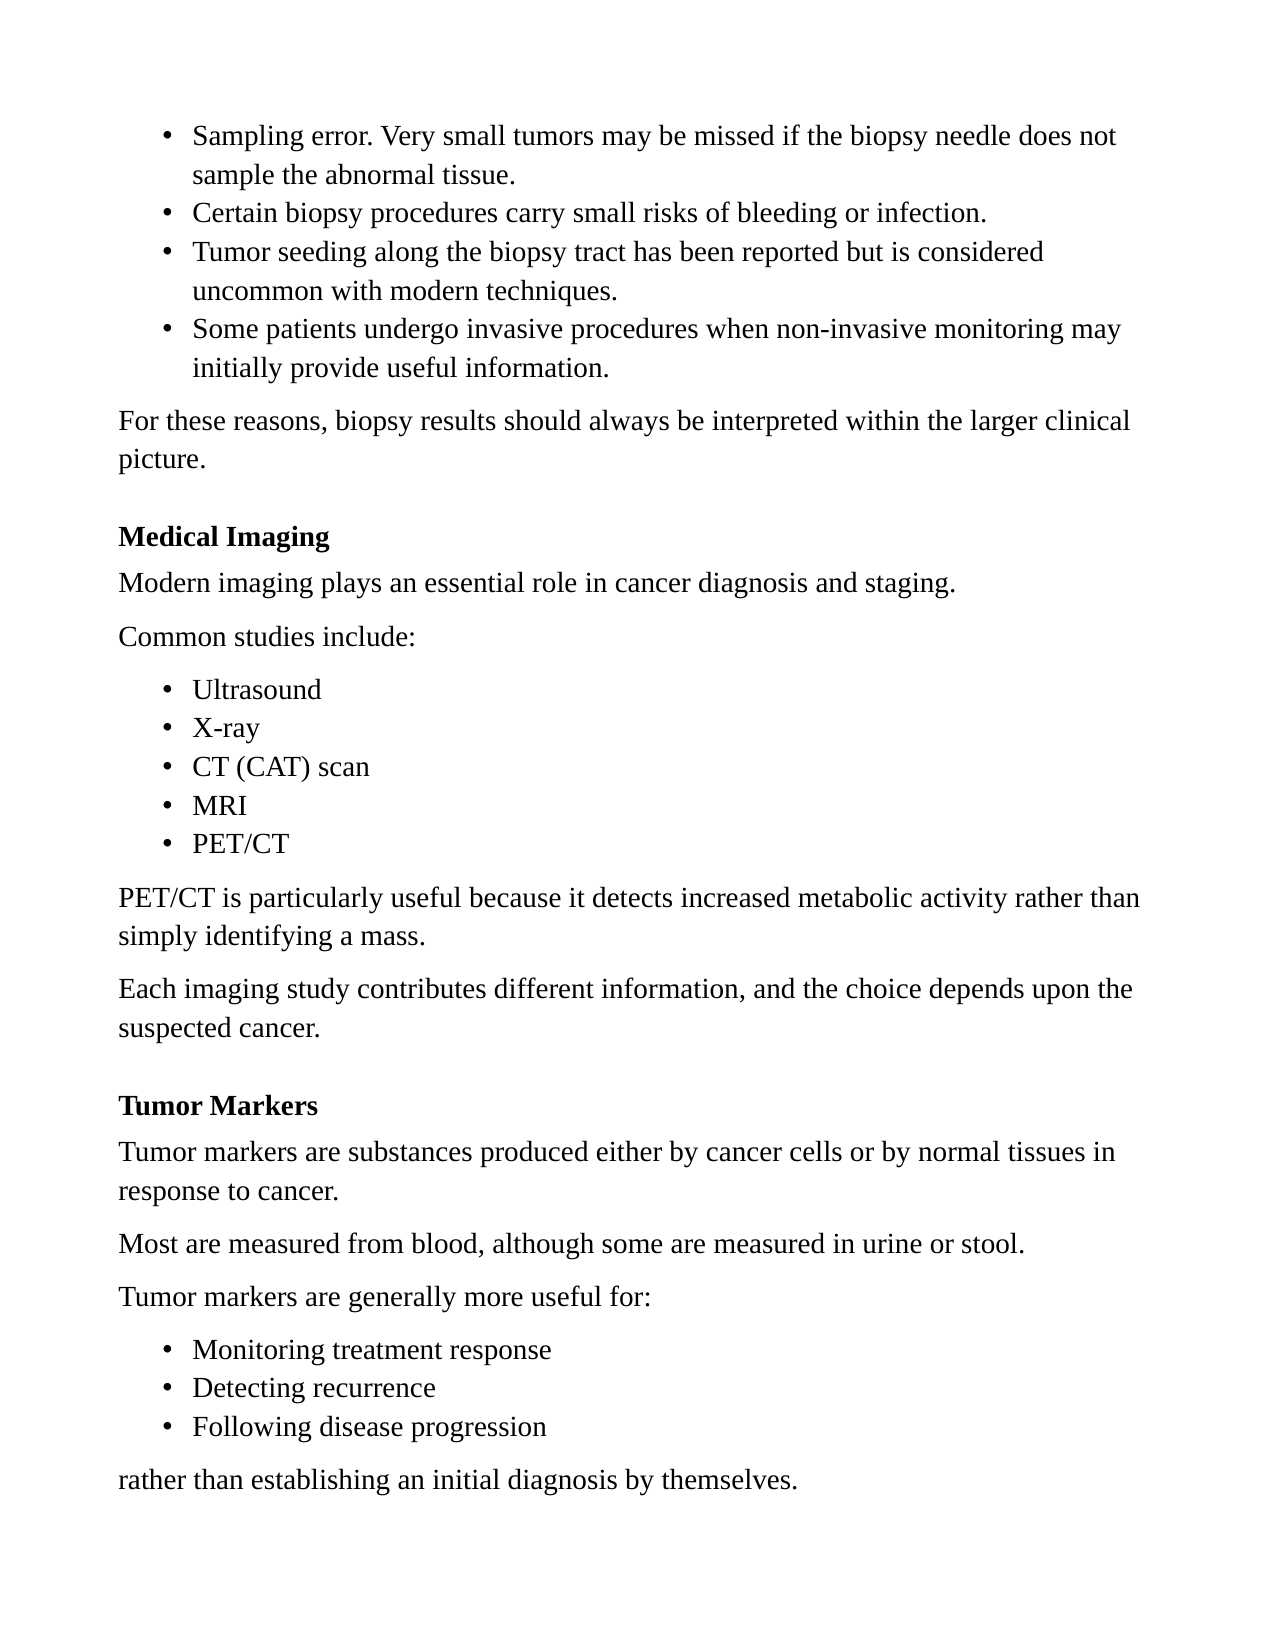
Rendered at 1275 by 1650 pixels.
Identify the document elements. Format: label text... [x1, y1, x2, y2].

subtitle Tumor Markers [118, 1088, 1157, 1122]
list CT (CAT) scan [162, 749, 1157, 783]
list Certain biopsy procedures carry small risks of bleeding or infection. [162, 195, 1157, 229]
list Ultrasound [162, 672, 1157, 706]
list Sampling error. Very small tumors may be missed if the biopsy needle does not sample the abnormal tissue. [162, 118, 1157, 190]
list Tumor seeding along the biopsy tract has been reported but is considered uncommon with modern techniques. [162, 234, 1157, 306]
list Monitoring treatment response [162, 1332, 1157, 1366]
text Common studies include: [118, 619, 1157, 652]
list PET/CT [162, 826, 1157, 860]
text rather than establishing an initial diagnosis by themselves. [118, 1462, 1157, 1496]
text PET/CT is particularly useful because it detects increased metabolic activity rather than simply identifying a mass. [118, 880, 1157, 952]
text Modern imaging plays an essential role in cancer diagnosis and staging. [118, 566, 1157, 599]
list X-ray [162, 711, 1157, 744]
list MRI [162, 788, 1157, 821]
list Detecting recurrence [162, 1371, 1157, 1404]
text Tumor markers are generally more useful for: [118, 1279, 1157, 1312]
text Most are measured from blood, although some are measured in urine or stool. [118, 1226, 1157, 1259]
subtitle Medical Imaging [118, 519, 1157, 553]
list Some patients undergo invasive procedures when non-invasive monitoring may initially provide useful information. [162, 311, 1157, 383]
text Tumor markers are substances produced either by cancer cells or by normal tissues in response to cancer. [118, 1134, 1157, 1206]
text For these reasons, biopsy results should always be interpreted within the larger clinical picture. [118, 403, 1157, 475]
list Following disease progression [162, 1409, 1157, 1443]
text Each imaging study contributes different information, and the choice depends upon the suspected cancer. [118, 971, 1157, 1043]
